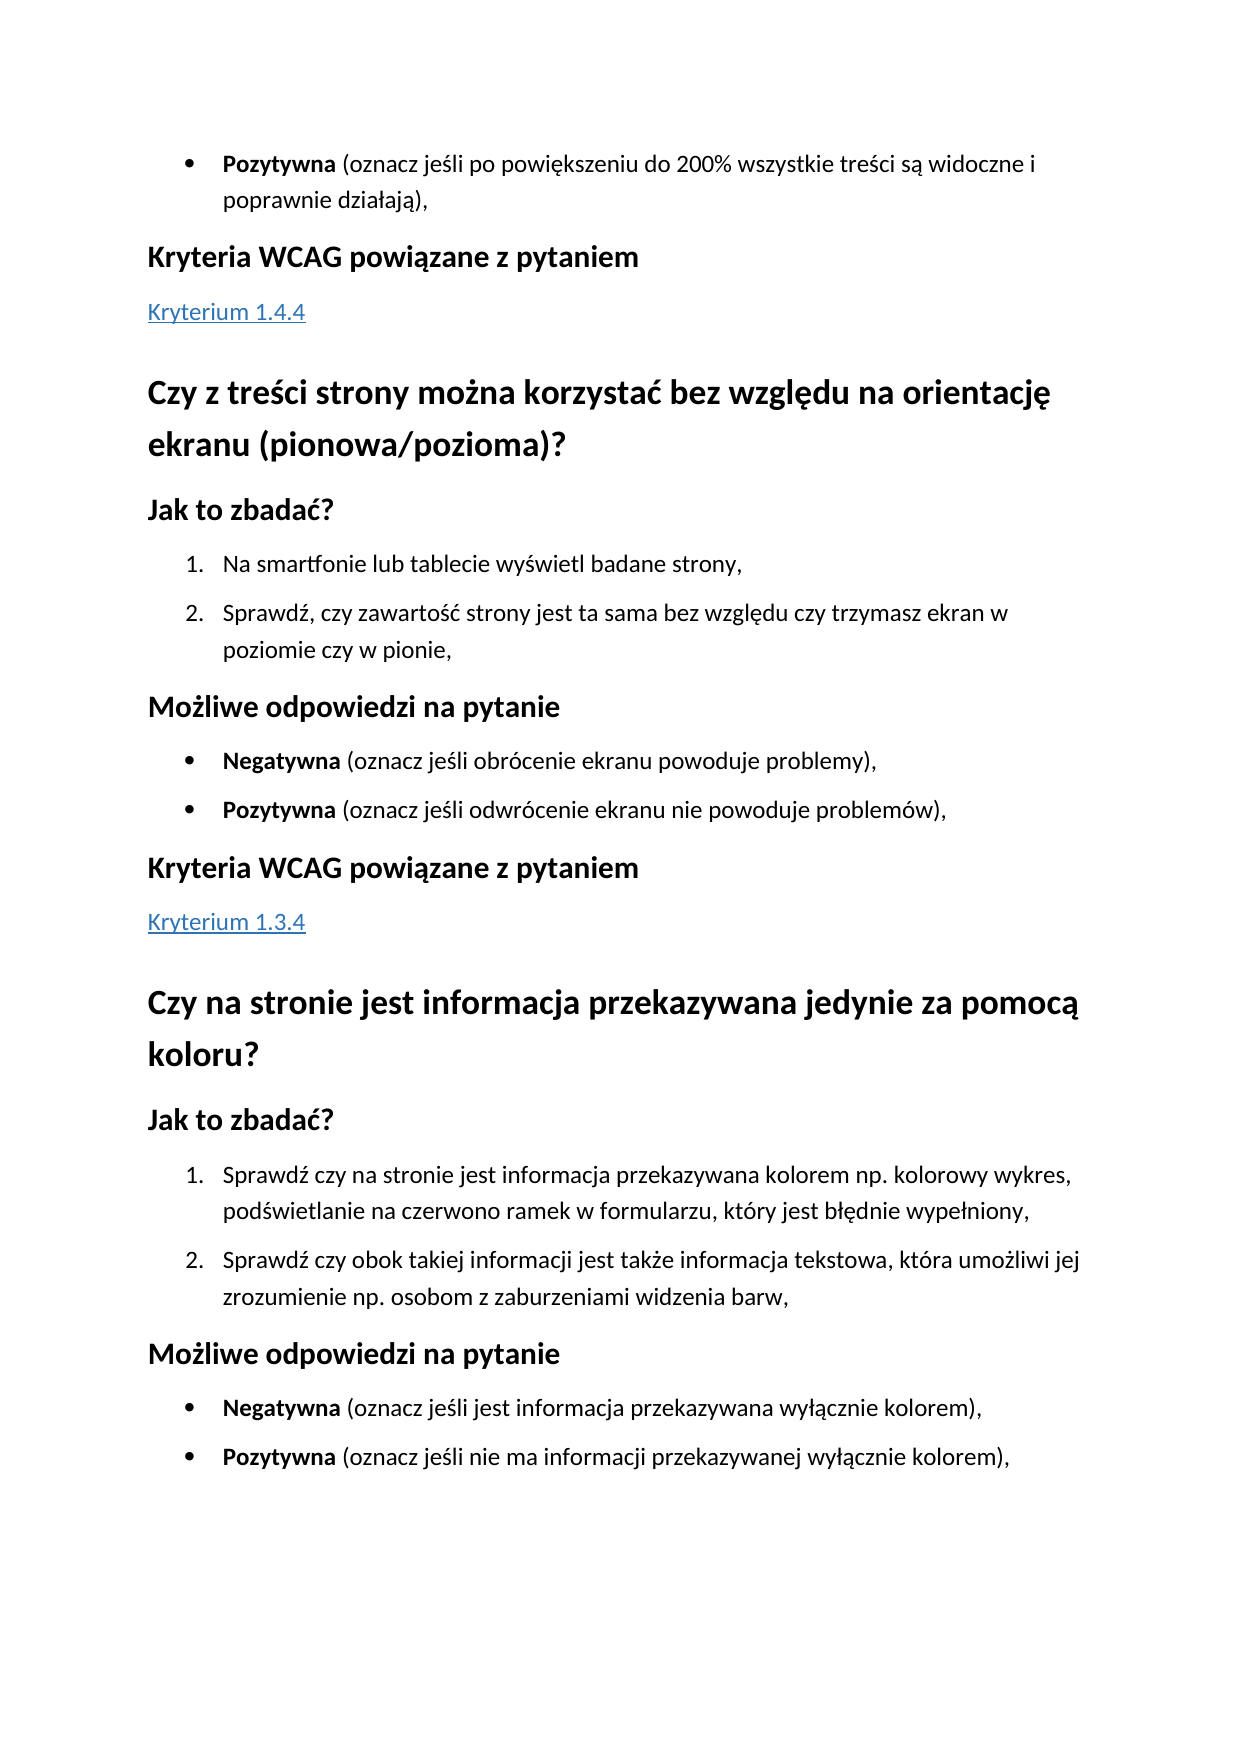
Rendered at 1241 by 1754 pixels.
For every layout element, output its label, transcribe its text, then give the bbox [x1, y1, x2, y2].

list Na smartfonie lub tablecie wyświetl badane strony, [185, 548, 1092, 579]
list Pozytywna (oznacz jeśli nie ma informacji przekazywanej wyłącznie kolorem), [185, 1441, 1092, 1472]
list Pozytywna (oznacz jeśli po powiększeniu do 200% wszystkie treści są widoczne i poprawnie działają), [185, 148, 1092, 215]
subtitle Jak to zbadać? [148, 490, 1092, 528]
list Pozytywna (oznacz jeśli odwrócenie ekranu nie powoduje problemów), [185, 794, 1092, 825]
subtitle Czy na stronie jest informacja przekazywana jedynie za pomocą koloru? [148, 980, 1092, 1075]
text Kryterium 1.3.4 [148, 906, 1092, 937]
list Sprawdź czy na stronie jest informacja przekazywana kolorem np. kolorowy wykres, podświetlanie na czerwono ramek w formularzu, który jest błędnie wypełniony, [185, 1159, 1092, 1226]
list Negatywna (oznacz jeśli obrócenie ekranu powoduje problemy), [185, 746, 1092, 776]
list Sprawdź czy obok takiej informacji jest także informacja tekstowa, która umożliwi jej zrozumienie np. osobom z zaburzeniami widzenia barw, [185, 1244, 1092, 1311]
subtitle Kryteria WCAG powiązane z pytaniem [148, 848, 1092, 886]
list Sprawdź, czy zawartość strony jest ta sama bez względu czy trzymasz ekran w poziomie czy w pionie, [185, 597, 1092, 664]
subtitle Możliwe odpowiedzi na pytanie [148, 687, 1092, 725]
subtitle Czy z treści strony można korzystać bez względu na orientację ekranu (pionowa/pozioma)? [148, 370, 1092, 465]
subtitle Możliwe odpowiedzi na pytanie [148, 1334, 1092, 1372]
list Negatywna (oznacz jeśli jest informacja przekazywana wyłącznie kolorem), [185, 1392, 1092, 1423]
subtitle Kryteria WCAG powiązane z pytaniem [148, 237, 1092, 276]
text Kryterium 1.4.4 [148, 296, 1092, 326]
subtitle Jak to zbadać? [148, 1101, 1092, 1139]
